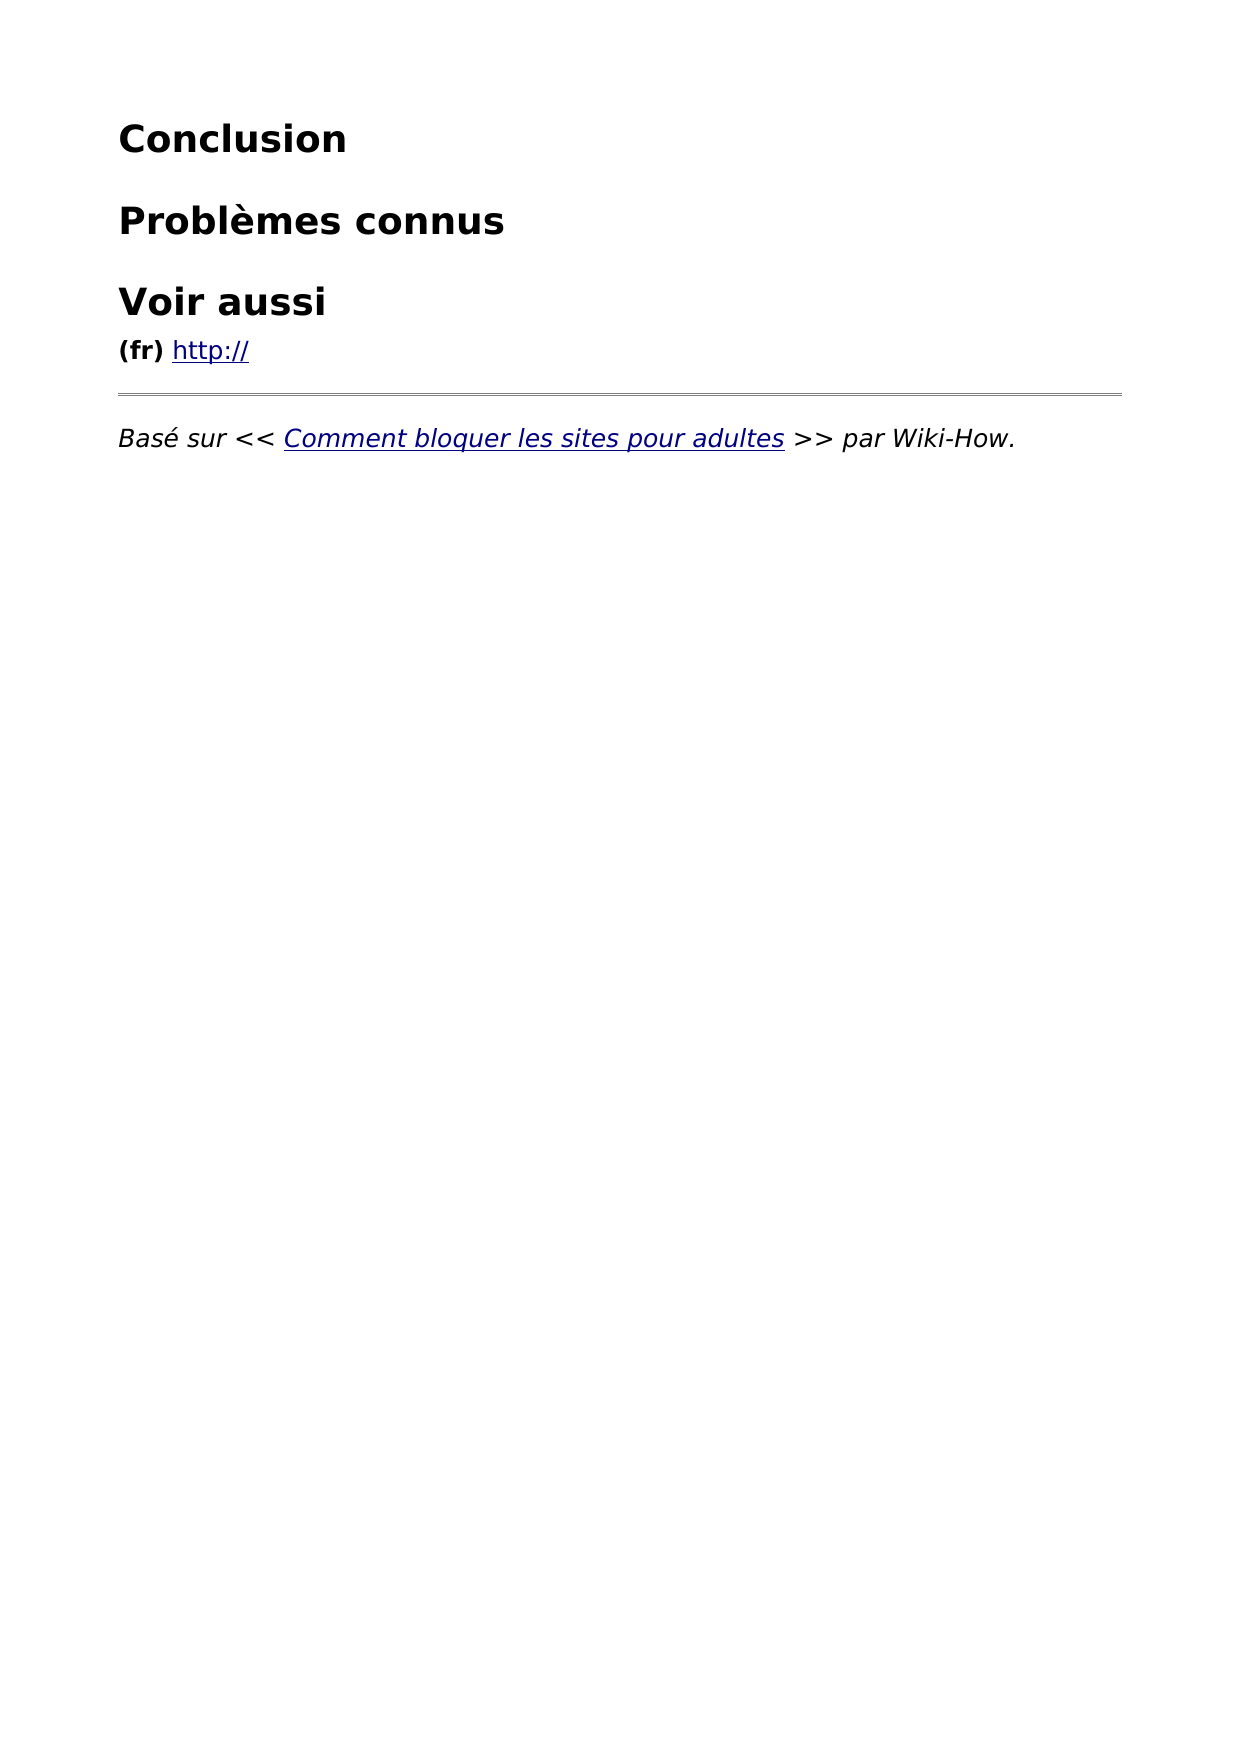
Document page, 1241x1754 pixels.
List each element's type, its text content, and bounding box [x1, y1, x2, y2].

subtitle Problèmes connus [118, 199, 1122, 243]
text (fr) http:// [118, 337, 1122, 366]
text Basé sur << Comment bloquer les sites pour adultes >> par Wiki-How. [118, 424, 1122, 454]
subtitle Conclusion [118, 118, 1122, 162]
subtitle Voir aussi [118, 280, 1122, 324]
